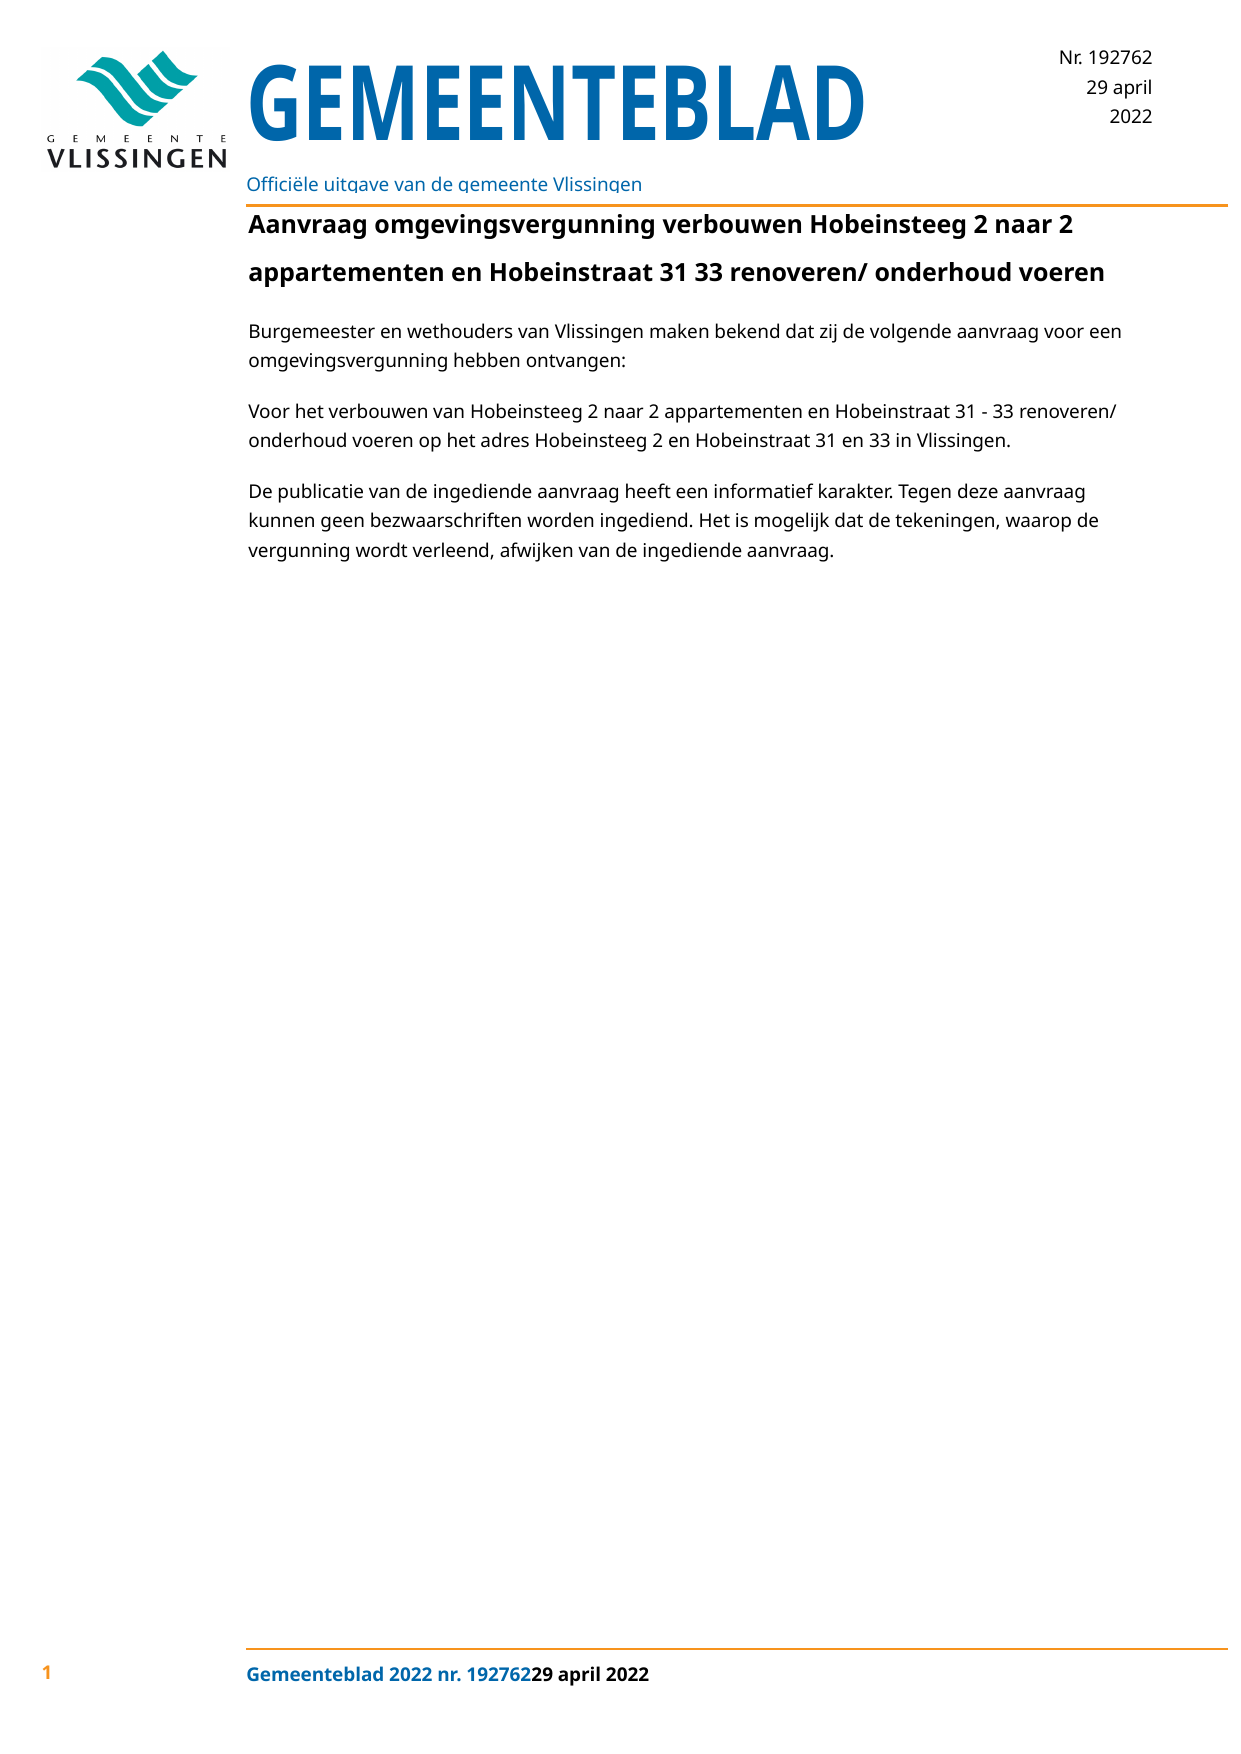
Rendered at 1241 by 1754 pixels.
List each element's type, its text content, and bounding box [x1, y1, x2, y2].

picture [41, 47, 231, 172]
text De publicatie van de ingediende aanvraag heeft een informatief karakter. Tegen deze aanvraag kunnen geen bezwaarschriften worden ingediend. Het is mogelijk dat de tekeningen, waarop de vergunning wordt verleend, afwijken van de ingediende aanvraag. [248, 478, 1152, 563]
text Aanvraag omgevingsvergunning verbouwen Hobeinsteeg 2 naar 2 appartementen en Hobeinstraat 31 33 renoveren/ onderhoud voeren [248, 207, 1152, 288]
text Burgemeester en wethouders van Vlissingen maken bekend dat zij de volgende aanvraag voor een omgevingsvergunning hebben ontvangen: [248, 318, 1152, 373]
text Voor het verbouwen van Hobeinsteeg 2 naar 2 appartementen en Hobeinstraat 31 - 33 renoveren/ onderhoud voeren op het adres Hobeinsteeg 2 en Hobeinstraat 31 en 33 in Vlissingen. [248, 398, 1152, 453]
